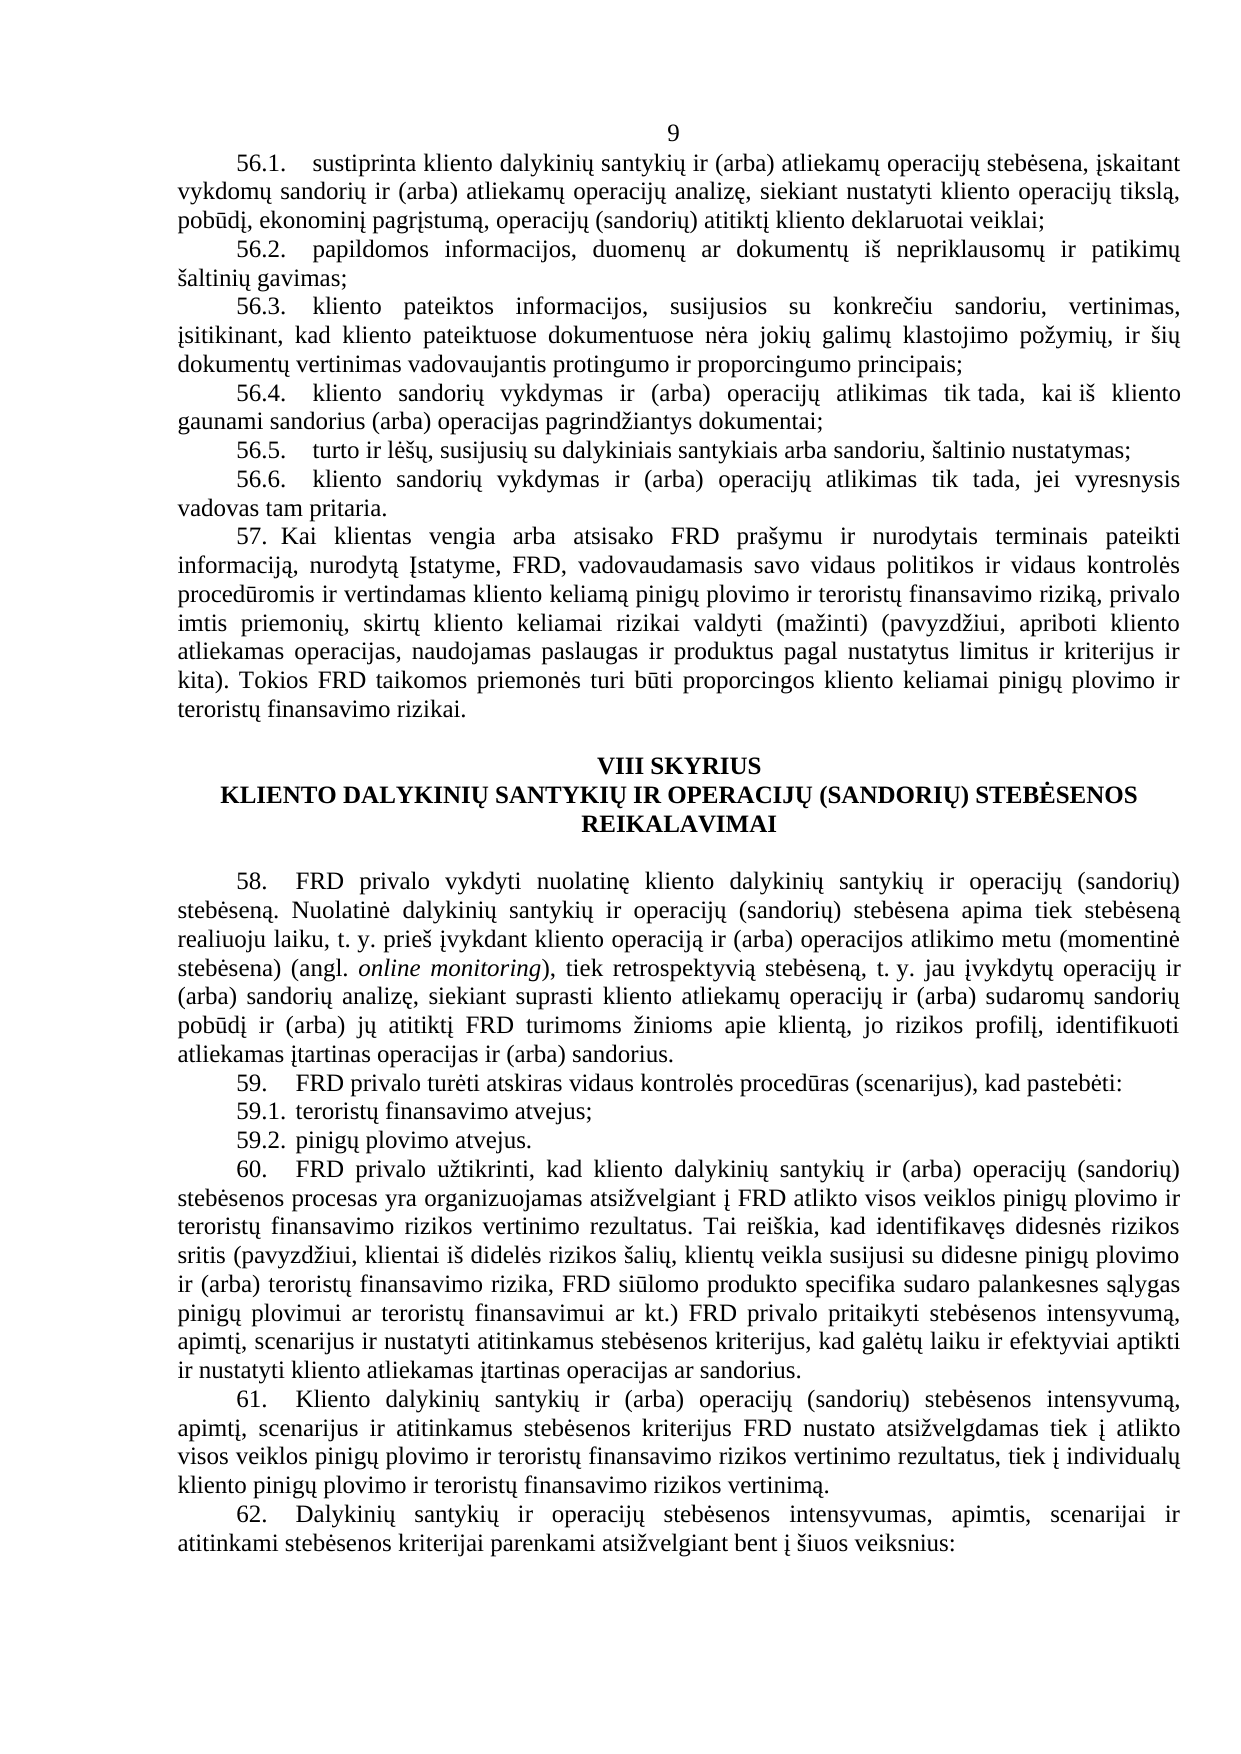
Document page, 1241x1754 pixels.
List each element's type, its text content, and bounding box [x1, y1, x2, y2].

text 59. FRD privalo turėti atskiras vidaus kontrolės procedūras (scenarijus), kad pastebėti: [177, 1068, 1181, 1096]
text 56.2. papildomos informacijos, duomenų ar dokumentų iš nepriklausomų ir patikimų šaltinių gavimas; [177, 234, 1181, 291]
text 56.3. kliento pateiktos informacijos, susijusios su konkrečiu sandoriu, vertinimas, įsitikinant, kad kliento pateiktuose dokumentuose nėra jokių galimų klastojimo požymių, ir šių dokumentų vertinimas vadovaujantis protingumo ir proporcingumo principais; [177, 291, 1181, 378]
text VIII SKYRIUS [177, 751, 1181, 780]
text 56.1. sustiprinta kliento dalykinių santykių ir (arba) atliekamų operacijų stebėsena, įskaitant vykdomų sandorių ir (arba) atliekamų operacijų analizę, siekiant nustatyti kliento operacijų tikslą, pobūdį, ekonominį pagrįstumą, operacijų (sandorių) atitiktį kliento deklaruotai veiklai; [177, 148, 1181, 234]
text 59.2. pinigų plovimo atvejus. [236, 1125, 1181, 1154]
text 57. Kai klientas vengia arba atsisako FRD prašymu ir nurodytais terminais pateikti informaciją, nurodytą Įstatyme, FRD, vadovaudamasis savo vidaus politikos ir vidaus kontrolės procedūromis ir vertindamas kliento keliamą pinigų plovimo ir teroristų finansavimo riziką, privalo imtis priemonių, skirtų kliento keliamai rizikai valdyti (mažinti) (pavyzdžiui, apriboti kliento atliekamas operacijas, naudojamas paslaugas ir produktus pagal nustatytus limitus ir kriterijus ir kita). Tokios FRD taikomos priemonės turi būti proporcingos kliento keliamai pinigų plovimo ir teroristų finansavimo rizikai. [177, 521, 1181, 723]
text 56.6. kliento sandorių vykdymas ir (arba) operacijų atlikimas tik tada, jei vyresnysis vadovas tam pritaria. [177, 464, 1181, 521]
text 60. FRD privalo užtikrinti, kad kliento dalykinių santykių ir (arba) operacijų (sandorių) stebėsenos procesas yra organizuojamas atsižvelgiant į FRD atlikto visos veiklos pinigų plovimo ir teroristų finansavimo rizikos vertinimo rezultatus. Tai reiškia, kad identifikavęs didesnės rizikos sritis (pavyzdžiui, klientai iš didelės rizikos šalių, klientų veikla susijusi su didesne pinigų plovimo ir (arba) teroristų finansavimo rizika, FRD siūlomo produkto specifika sudaro palankesnes sąlygas pinigų plovimui ar teroristų finansavimui ar kt.) FRD privalo pritaikyti stebėsenos intensyvumą, apimtį, scenarijus ir nustatyti atitinkamus stebėsenos kriterijus, kad galėtų laiku ir efektyviai aptikti ir nustatyti kliento atliekamas įtartinas operacijas ar sandorius. [177, 1154, 1181, 1384]
text 59.1. teroristų finansavimo atvejus; [236, 1096, 1181, 1125]
text 56.5. turto ir lėšų, susijusių su dalykiniais santykiais arba sandoriu, šaltinio nustatymas; [177, 435, 1181, 464]
text KLIENTO DALYKINIŲ SANTYKIŲ IR OPERACIJŲ (SANDORIŲ) STEBĖSENOS REIKALAVIMAI [177, 780, 1181, 838]
text 56.4. kliento sandorių vykdymas ir (arba) operacijų atlikimas tik tada, kai iš kliento gaunami sandorius (arba) operacijas pagrindžiantys dokumentai; [177, 378, 1181, 435]
text 58. FRD privalo vykdyti nuolatinę kliento dalykinių santykių ir operacijų (sandorių) stebėseną. Nuolatinė dalykinių santykių ir operacijų (sandorių) stebėsena apima tiek stebėseną realiuoju laiku, t. y. prieš įvykdant kliento operaciją ir (arba) operacijos atlikimo metu (momentinė stebėsena) (angl. online monitoring), tiek retrospektyvią stebėseną, t. y. jau įvykdytų operacijų ir (arba) sandorių analizę, siekiant suprasti kliento atliekamų operacijų ir (arba) sudaromų sandorių pobūdį ir (arba) jų atitiktį FRD turimoms žinioms apie klientą, jo rizikos profilį, identifikuoti atliekamas įtartinas operacijas ir (arba) sandorius. [177, 866, 1181, 1068]
text 61. Kliento dalykinių santykių ir (arba) operacijų (sandorių) stebėsenos intensyvumą, apimtį, scenarijus ir atitinkamus stebėsenos kriterijus FRD nustato atsižvelgdamas tiek į atlikto visos veiklos pinigų plovimo ir teroristų finansavimo rizikos vertinimo rezultatus, tiek į individualų kliento pinigų plovimo ir teroristų finansavimo rizikos vertinimą. [177, 1384, 1181, 1499]
text 62. Dalykinių santykių ir operacijų stebėsenos intensyvumas, apimtis, scenarijai ir atitinkami stebėsenos kriterijai parenkami atsižvelgiant bent į šiuos veiksnius: [177, 1499, 1181, 1556]
